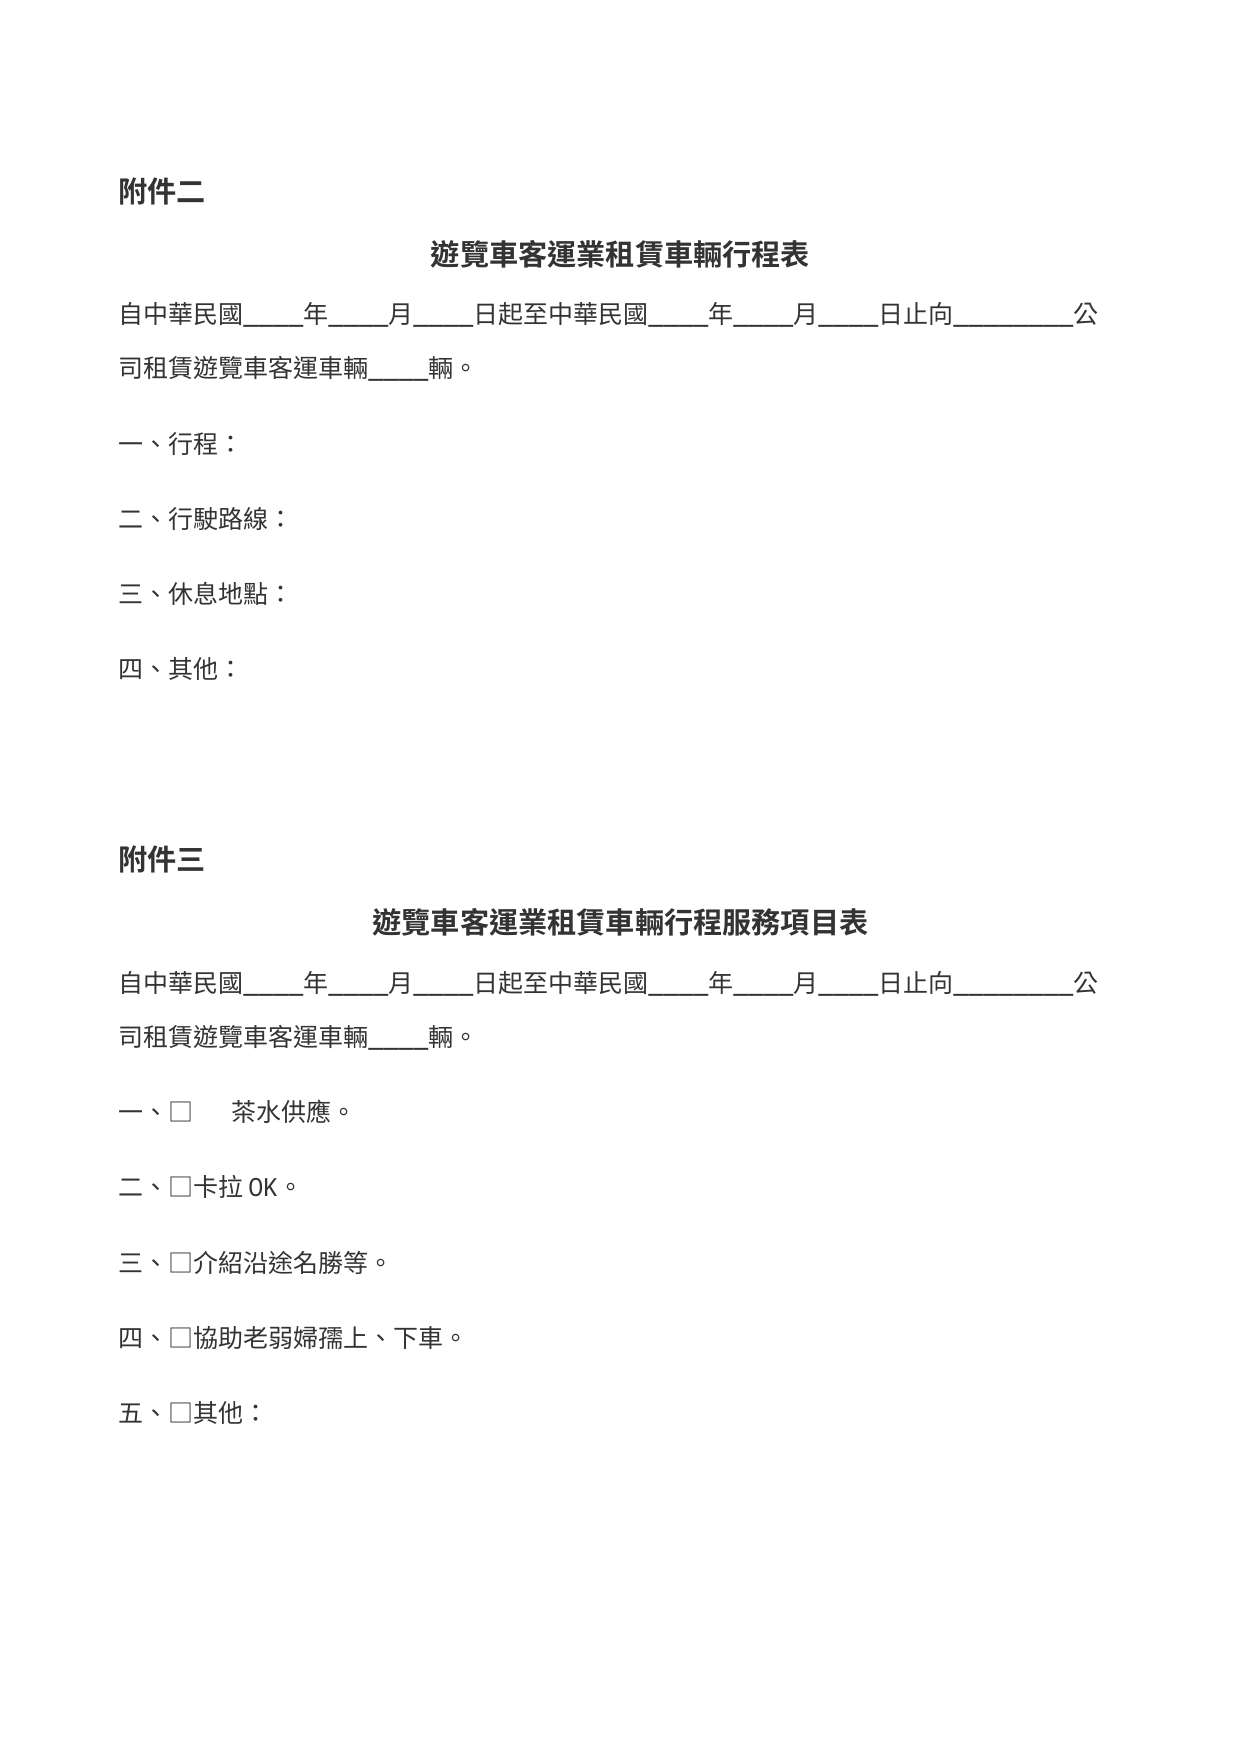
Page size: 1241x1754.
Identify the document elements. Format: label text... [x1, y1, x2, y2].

text 一、□ 茶水供應。 [118, 1093, 1122, 1129]
text 附件二 [118, 168, 1122, 211]
text 遊覽車客運業租賃車輛行程表 [118, 231, 1122, 274]
text 二、□卡拉OK。 [118, 1168, 1122, 1204]
text 二、行駛路線： [118, 499, 1122, 536]
text 自中華民國____年____月____日起至中華民國____年____月____日止向________公司租賃遊覽車客運車輛____輛。 [118, 294, 1122, 385]
text 遊覽車客運業租賃車輛行程服務項目表 [118, 900, 1122, 942]
text 四、其他： [118, 650, 1122, 686]
text 三、休息地點： [118, 574, 1122, 611]
text 一、行程： [118, 424, 1122, 460]
text 五、□其他： [118, 1393, 1122, 1430]
text 四、□協助老弱婦孺上、下車。 [118, 1318, 1122, 1354]
text 附件三 [118, 837, 1122, 879]
text 三、□介紹沿途名勝等。 [118, 1243, 1122, 1279]
text 自中華民國____年____月____日起至中華民國____年____月____日止向________公司租賃遊覽車客運車輛____輛。 [118, 963, 1122, 1054]
